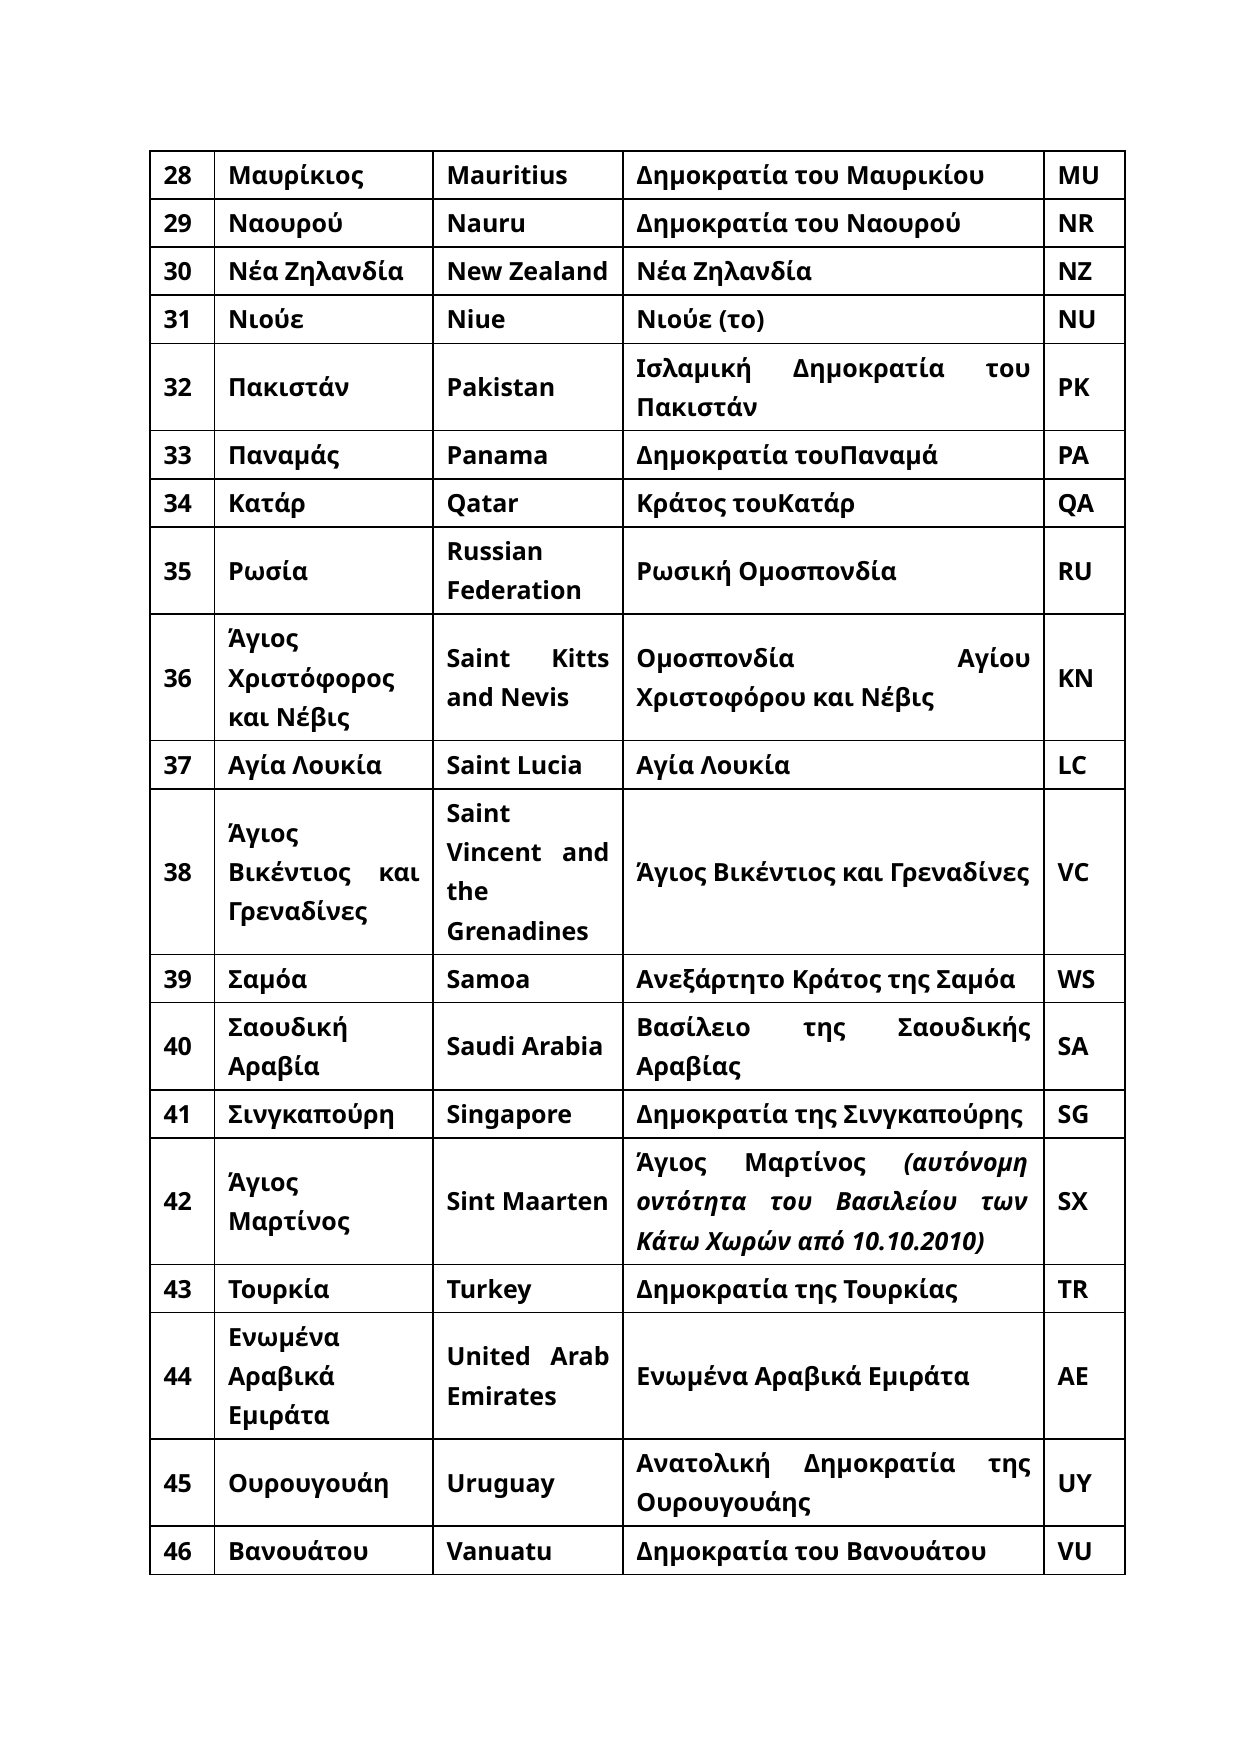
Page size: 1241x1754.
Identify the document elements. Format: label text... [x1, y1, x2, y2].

table_cell New Zealand [434, 248, 622, 294]
table_cell Ναουρού [215, 200, 432, 246]
table_cell Άγιος Μαρτίνος [215, 1139, 432, 1263]
table_cell Αγία Λουκία [215, 741, 432, 788]
table_cell Κατάρ [215, 480, 432, 526]
table_cell Mαυρίκιος [215, 152, 432, 198]
table_cell 36 [151, 615, 214, 740]
table_cell Δημοκρατία του Ναουρού [624, 200, 1043, 246]
table_cell Saudi Arabia [434, 1003, 622, 1089]
table_cell Ρωσία [215, 528, 432, 613]
table_cell Uruguay [434, 1440, 622, 1525]
table_cell 40 [151, 1003, 214, 1089]
table_cell Νιούε (το) [624, 296, 1043, 342]
table_cell United Arab Emirates [434, 1313, 622, 1438]
table_cell Ισλαμική Δημοκρατία του Πακιστάν [624, 344, 1043, 430]
table_cell Δημοκρατία τουΠαναμά [624, 431, 1043, 478]
table_cell LC [1045, 741, 1124, 788]
table_cell Νέα Ζηλανδία [624, 248, 1043, 294]
table_cell Saint Lucia [434, 741, 622, 788]
table_cell Τουρκία [215, 1265, 432, 1312]
table_cell SG [1045, 1091, 1124, 1137]
table_cell Ενωμένα Αραβικά Εμιράτα [215, 1313, 432, 1438]
table_cell 37 [151, 741, 214, 788]
table_cell Άγιος Βικέντιος και Γρεναδίνες [624, 790, 1043, 953]
table_cell 39 [151, 955, 214, 1002]
table_cell Ρωσική Oμοσπονδία [624, 528, 1043, 613]
table_cell Δημοκρατία του Βανουάτου [624, 1527, 1043, 1573]
table_cell SA [1045, 1003, 1124, 1089]
table_cell MU [1045, 152, 1124, 198]
table_cell KN [1045, 615, 1124, 740]
table_cell Πακιστάν [215, 344, 432, 430]
table_cell RU [1045, 528, 1124, 613]
table_cell NZ [1045, 248, 1124, 294]
table_cell PA [1045, 431, 1124, 478]
table_cell 29 [151, 200, 214, 246]
table_cell Ενωμένα Αραβικά Εμιράτα [624, 1313, 1043, 1438]
table_cell QA [1045, 480, 1124, 526]
table_cell Νέα Ζηλανδία [215, 248, 432, 294]
table_cell Άγιος Χριστόφορος και Νέβις [215, 615, 432, 740]
table_cell Vanuatu [434, 1527, 622, 1573]
table_cell Βασίλειο της Σαουδικής Αραβίας [624, 1003, 1043, 1089]
table_cell 42 [151, 1139, 214, 1263]
table_cell Saint Vincent and the Grenadines [434, 790, 622, 953]
table_cell Samoa [434, 955, 622, 1002]
table_cell Sint Maarten [434, 1139, 622, 1263]
table_cell Μauritius [434, 152, 622, 198]
table_cell Singapore [434, 1091, 622, 1137]
table_cell Αγία Λουκία [624, 741, 1043, 788]
table_cell 34 [151, 480, 214, 526]
table_cell Σαουδική Αραβία [215, 1003, 432, 1089]
table_cell 32 [151, 344, 214, 430]
table_cell Niue [434, 296, 622, 342]
table_cell 35 [151, 528, 214, 613]
table_cell Δημοκρατία της Τουρκίας [624, 1265, 1043, 1312]
table_cell VC [1045, 790, 1124, 953]
table_cell Νιούε [215, 296, 432, 342]
table_cell Russian Federation [434, 528, 622, 613]
table_cell 46 [151, 1527, 214, 1573]
table_cell 43 [151, 1265, 214, 1312]
table_cell TR [1045, 1265, 1124, 1312]
table_cell VU [1045, 1527, 1124, 1573]
table_cell Κράτος τουΚατάρ [624, 480, 1043, 526]
table_cell Nauru [434, 200, 622, 246]
table_cell Panama [434, 431, 622, 478]
table_cell Pakistan [434, 344, 622, 430]
table_cell Δημοκρατία του Μαυρικίου [624, 152, 1043, 198]
table_cell Turkey [434, 1265, 622, 1312]
table_cell Άγιος Βικέντιος και Γρεναδίνες [215, 790, 432, 953]
table_cell UY [1045, 1440, 1124, 1525]
table_cell NU [1045, 296, 1124, 342]
table_cell 41 [151, 1091, 214, 1137]
table_cell AE [1045, 1313, 1124, 1438]
table_cell Βανουάτου [215, 1527, 432, 1573]
table_cell Σαμόα [215, 955, 432, 1002]
table_cell 31 [151, 296, 214, 342]
table_cell 38 [151, 790, 214, 953]
table_cell Qatar [434, 480, 622, 526]
table_cell 30 [151, 248, 214, 294]
table_cell Δημοκρατία της Σινγκαπούρης [624, 1091, 1043, 1137]
table_cell Σινγκαπούρη [215, 1091, 432, 1137]
table_cell WS [1045, 955, 1124, 1002]
table_cell PΚ [1045, 344, 1124, 430]
table_cell Ανεξάρτητο Κράτος της Σαμόα [624, 955, 1043, 1002]
table_cell 44 [151, 1313, 214, 1438]
table_cell 33 [151, 431, 214, 478]
table_cell Ομοσπονδία Αγίου Χριστοφόρου και Νέβις [624, 615, 1043, 740]
table_cell 28 [151, 152, 214, 198]
table_cell NR [1045, 200, 1124, 246]
table_cell Ανατολική Δημοκρατία της Ουρουγουάης [624, 1440, 1043, 1525]
table_cell Άγιος Μαρτίνος (αυτόνομη οντότητα του Βασιλείου των Κάτω Χωρών από 10.10.2010) [624, 1139, 1043, 1263]
table_cell Παναμάς [215, 431, 432, 478]
table_cell SX [1045, 1139, 1124, 1263]
table_cell Saint Kitts and Nevis [434, 615, 622, 740]
table_cell Ουρουγουάη [215, 1440, 432, 1525]
table_cell 45 [151, 1440, 214, 1525]
